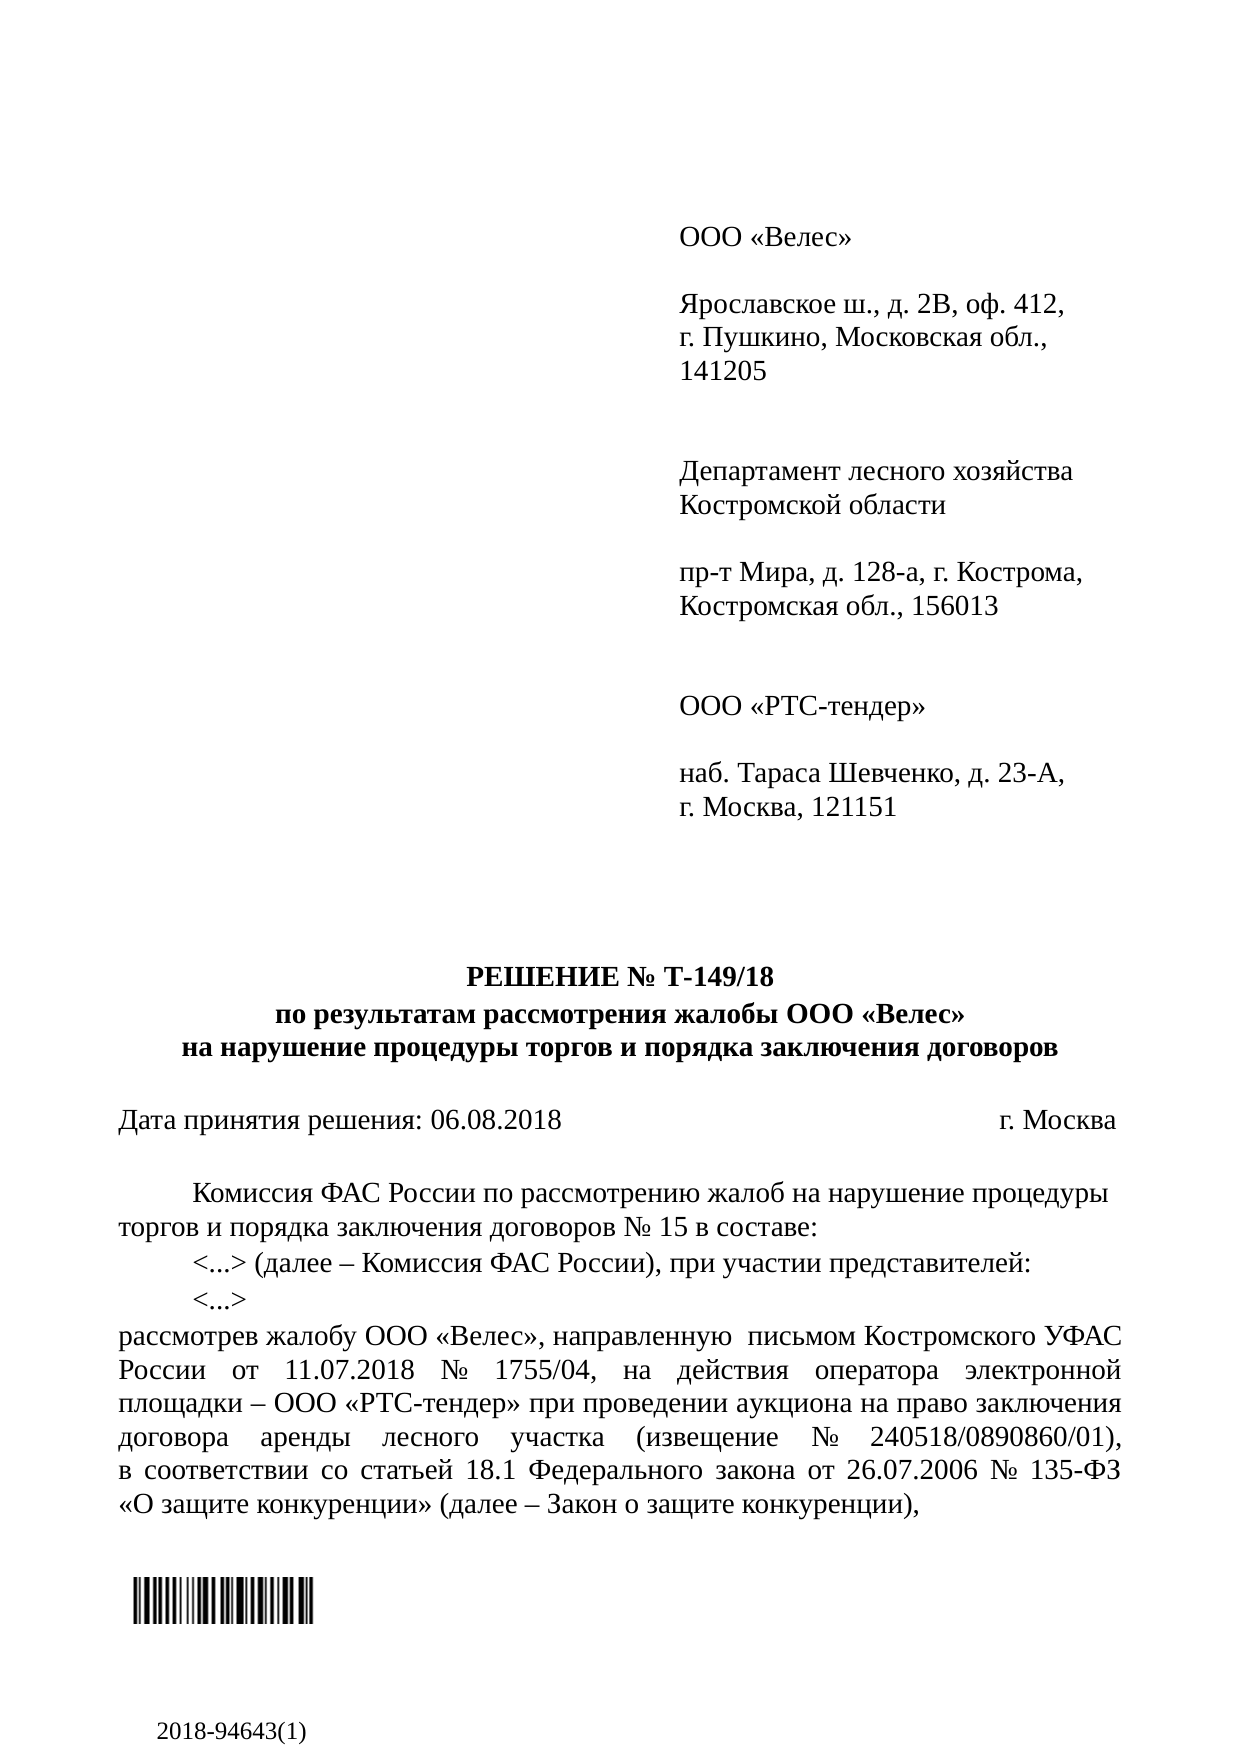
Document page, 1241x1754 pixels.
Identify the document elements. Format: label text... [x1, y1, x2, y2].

text <...> (далее – Комиссия ФАС России), при участии представителей: [118, 1245, 1122, 1279]
picture [118, 1577, 331, 1624]
text Департамент лесного хозяйства Костромской области [679, 453, 1122, 521]
text пр-т Мира, д. 128-а, г. Кострома, [679, 554, 1122, 588]
text Костромская обл., 156013 [679, 588, 1122, 621]
text наб. Тараса Шевченко, д. 23-А, [679, 755, 1122, 789]
text г. Москва, 121151 [679, 789, 1122, 822]
text ООО «РТС-тендер» [679, 688, 1122, 722]
text Ярославское ш., д. 2В, оф. 412, [679, 286, 1122, 319]
text по результатам рассмотрения жалобы ООО «Велес» на нарушение процедуры торгов и порядка заключения договоров [118, 996, 1122, 1063]
text РЕШЕНИЕ № Т-149/18 [118, 959, 1122, 993]
text Комиссия ФАС России по рассмотрению жалоб на нарушение процедуры торгов и порядка заключения договоров № 15 в составе: [118, 1175, 1122, 1242]
text 141205 [679, 353, 1122, 386]
text рассмотрев жалобу ООО «Велес», направленную письмом Костромского УФАС России от 11.07.2018 № 1755/04, на действия оператора электронной площадки – ООО «РТС-тендер» при проведении аукциона на право заключения договора аренды лесного участка (извещение № 240518/0890860/01), в соответствии со статьей 18.1 Федерального закона от 26.07.2006 № 135-ФЗ «О защите конкуренции» (далее – Закон о защите конкуренции), [118, 1318, 1122, 1519]
text г. Пушкино, Московская обл., [679, 319, 1122, 353]
text Дата принятия решения: 06.08.2018 г. Москва [118, 1102, 1122, 1136]
text ООО «Велес» [679, 219, 1122, 252]
text <...> [118, 1282, 1122, 1315]
